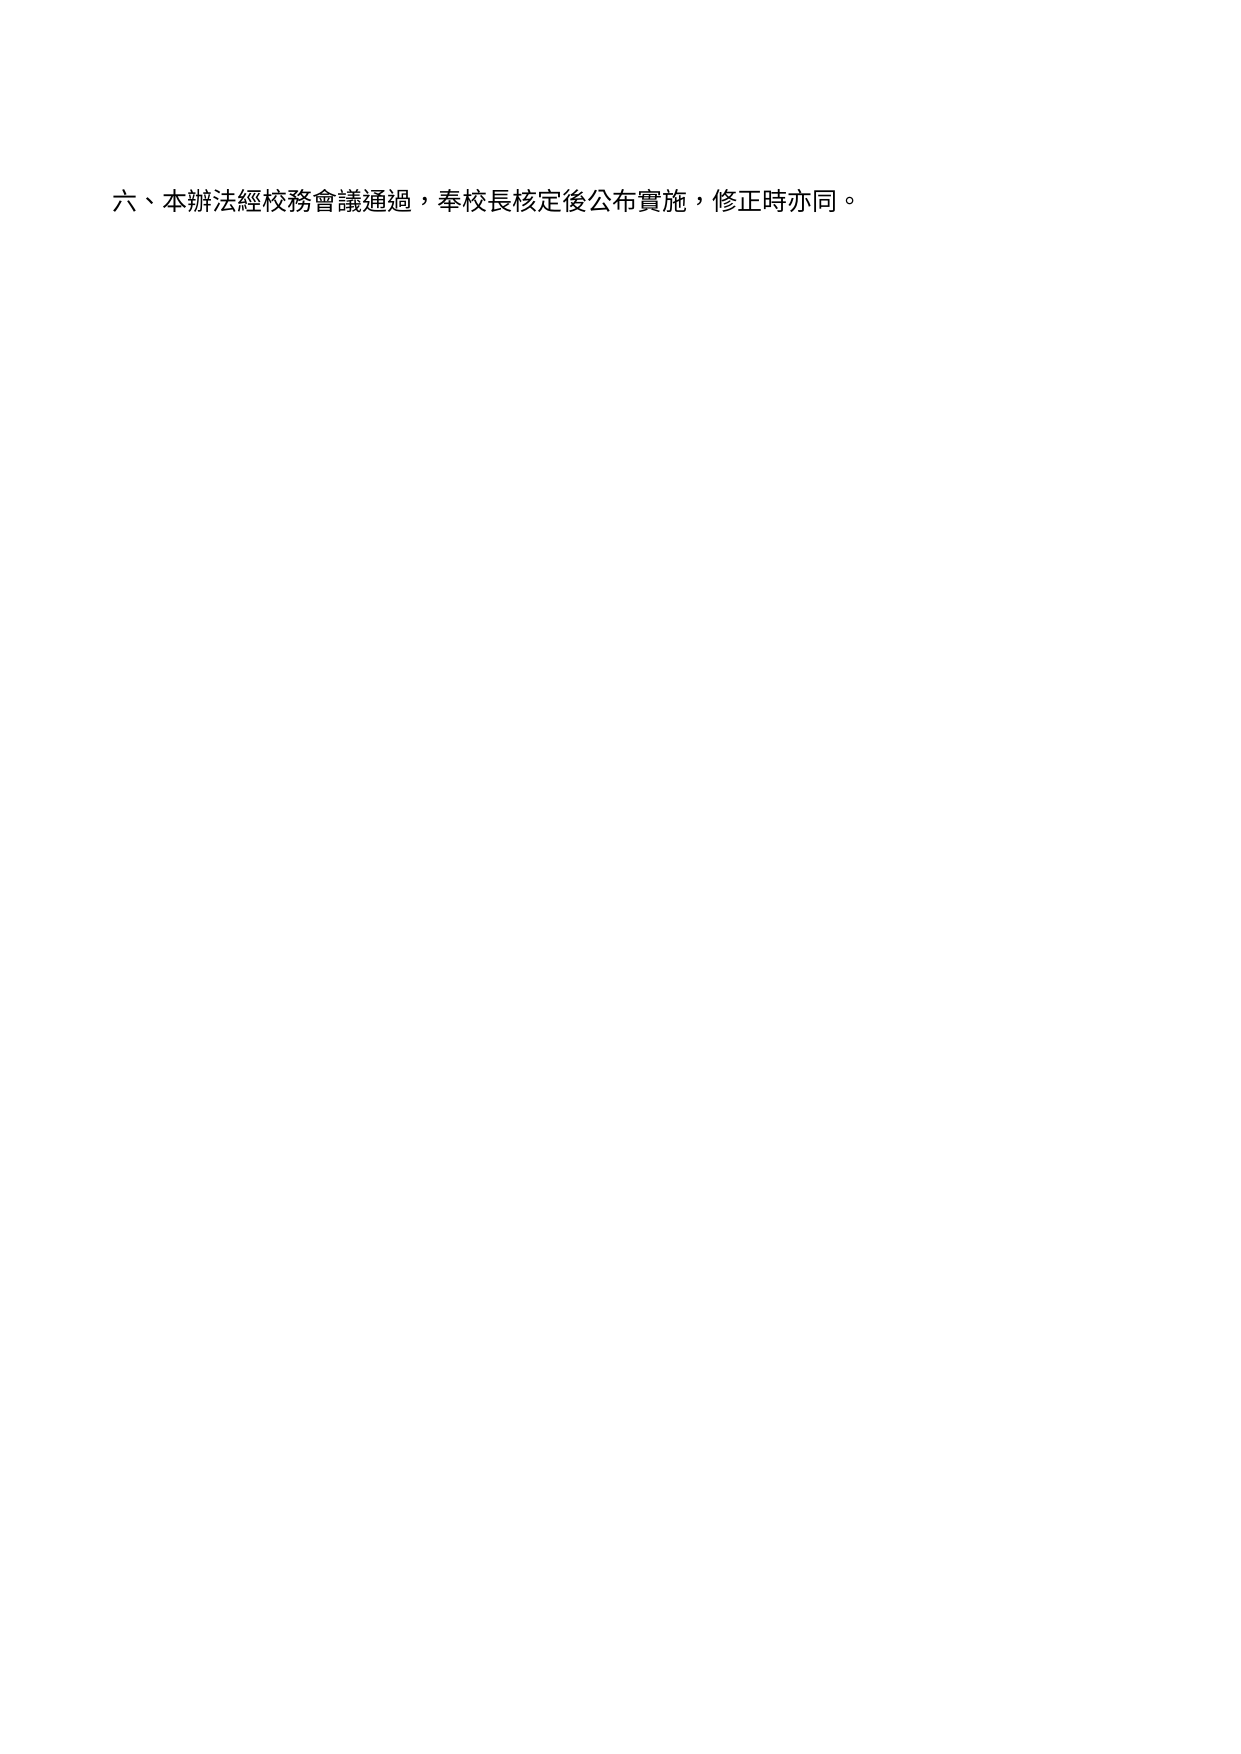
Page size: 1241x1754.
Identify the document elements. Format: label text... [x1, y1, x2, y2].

text 六、本辦法經校務會議通過，奉校長核定後公布實施，修正時亦同。 [112, 158, 1128, 221]
